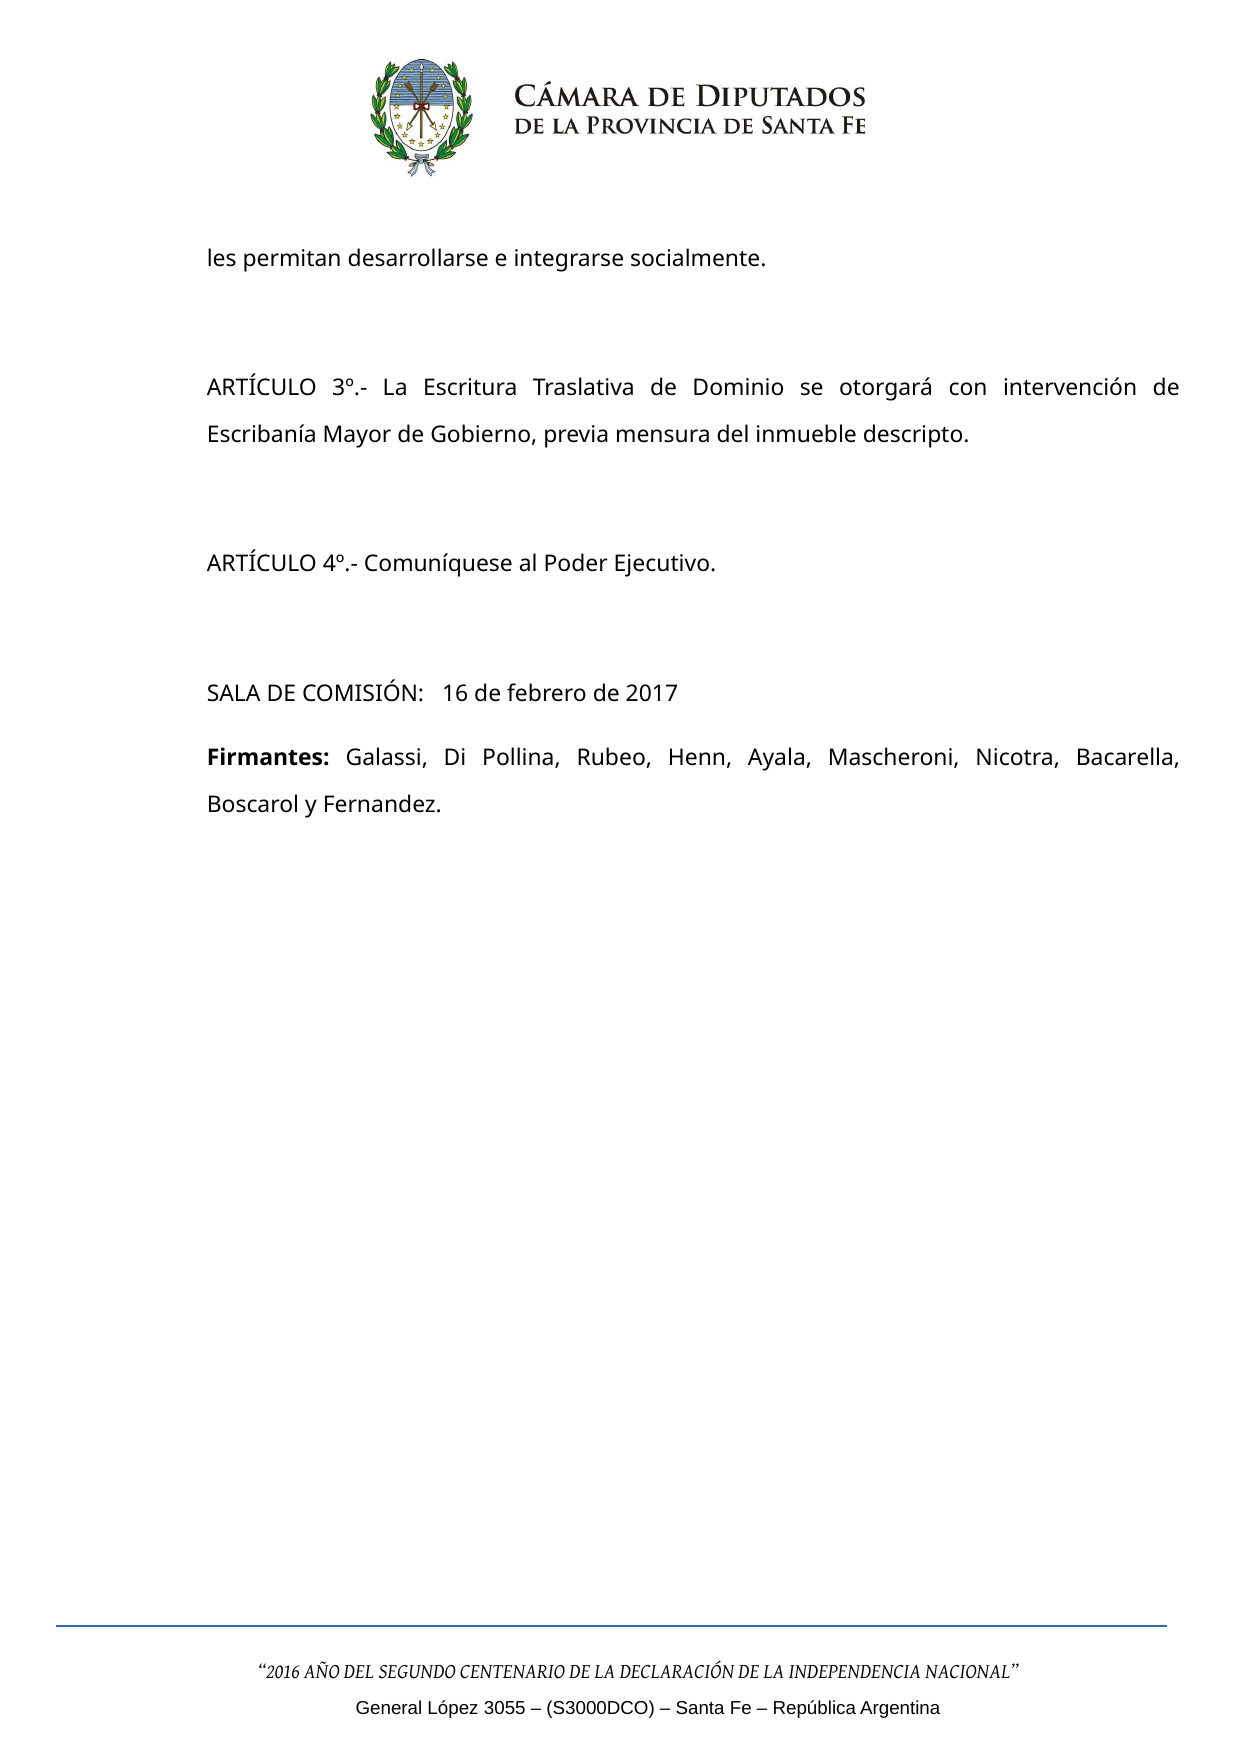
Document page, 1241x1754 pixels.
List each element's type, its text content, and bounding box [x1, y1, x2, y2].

text Firmantes: Galassi, Di Pollina, Rubeo, Henn, Ayala, Mascheroni, Nicotra, Bacarella, Boscarol y Fernandez. [207, 741, 1181, 819]
picture [370, 59, 866, 181]
text les permitan desarrollarse e integrarse socialmente. [207, 242, 1181, 273]
text SALA DE COMISIÓN: 16 de febrero de 2017 [207, 677, 1181, 708]
text ARTÍCULO 3º.- La Escritura Traslativa de Dominio se otorgará con intervención de Escribanía Mayor de Gobierno, previa mensura del inmueble descripto. [207, 371, 1181, 449]
text ARTÍCULO 4º.- Comuníquese al Poder Ejecutivo. [207, 547, 1181, 579]
